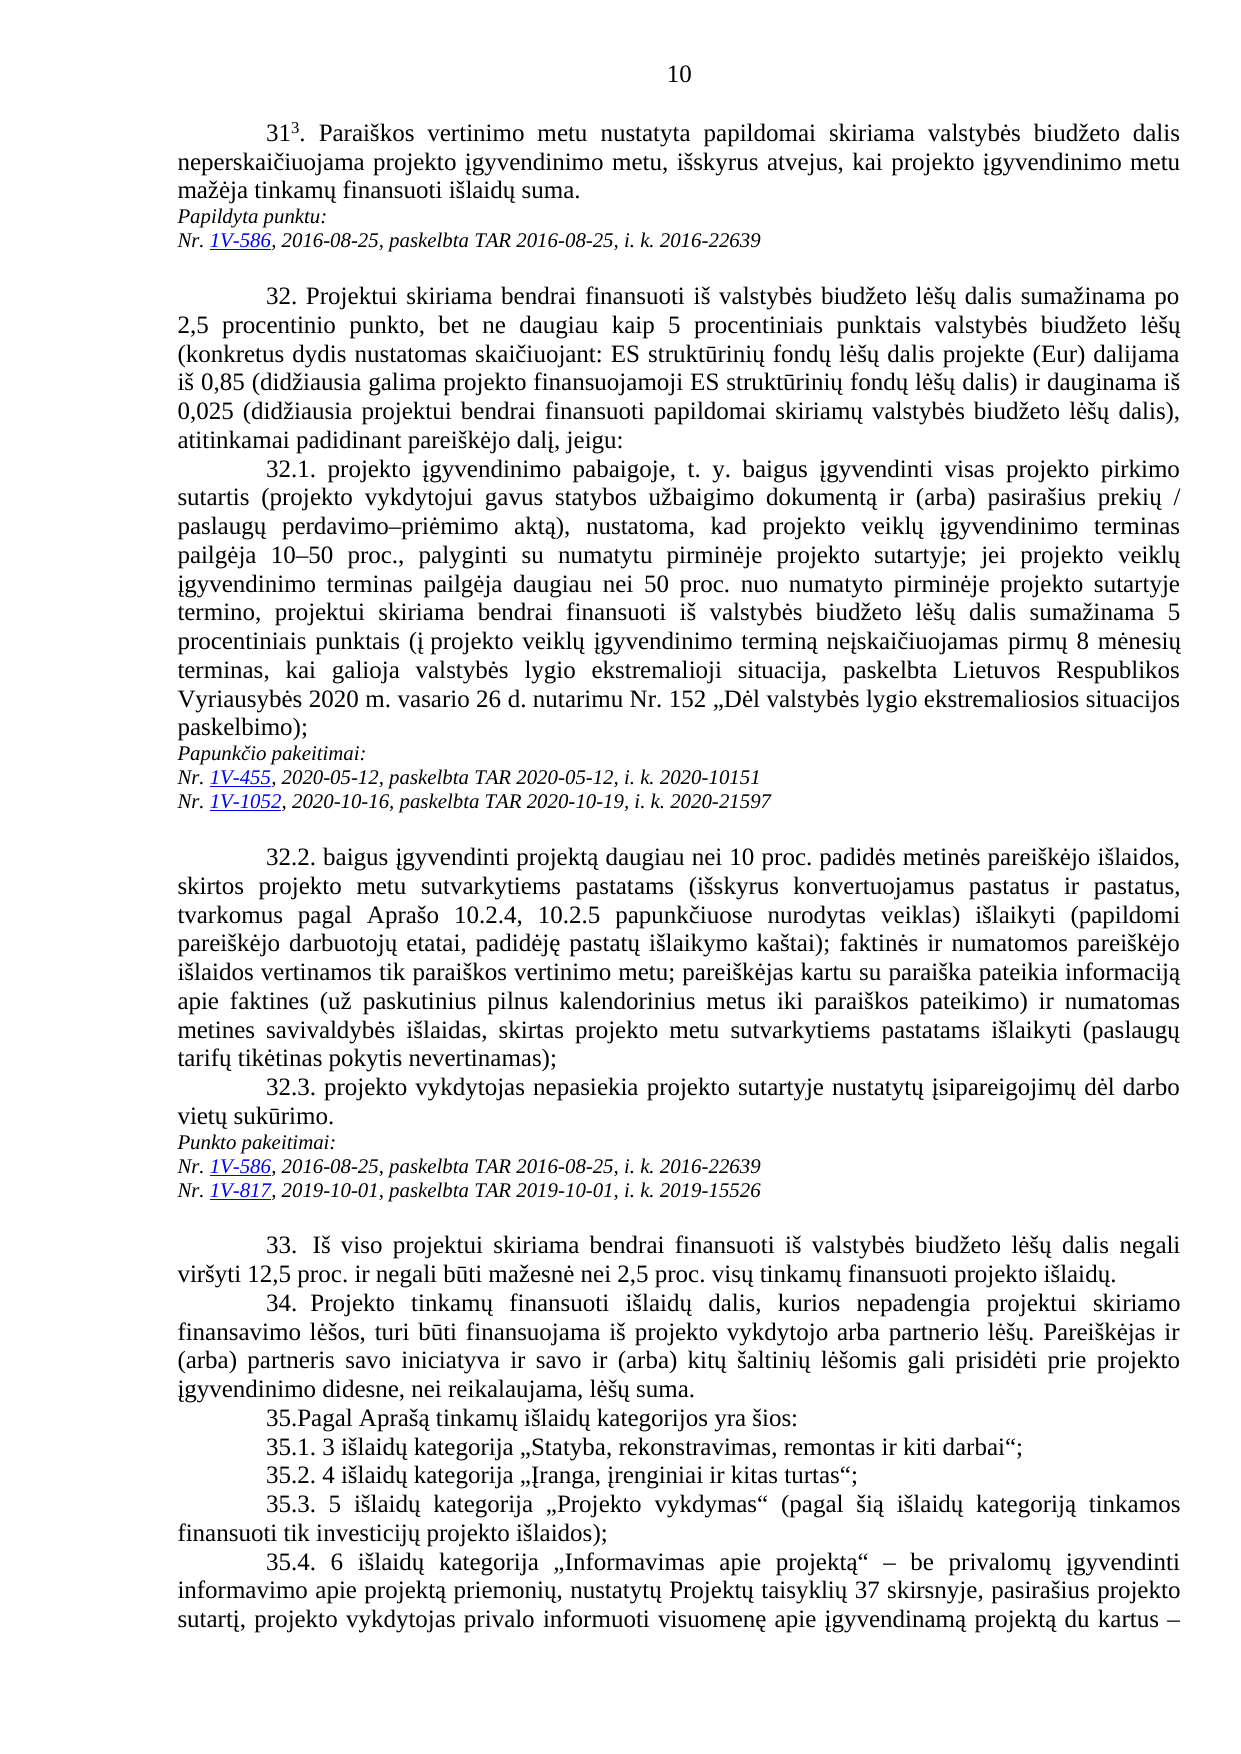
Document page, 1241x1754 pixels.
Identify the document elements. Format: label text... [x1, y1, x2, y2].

text 35.1. 3 išlaidų kategorija „Statyba, rekonstravimas, remontas ir kiti darbai“; [177, 1432, 1181, 1461]
text 35.2. 4 išlaidų kategorija „Įranga, įrenginiai ir kitas turtas“; [177, 1461, 1181, 1489]
text Nr. 1V-817, 2019-10-01, paskelbta TAR 2019-10-01, i. k. 2019-15526 [177, 1178, 1181, 1202]
text Nr. 1V-586, 2016-08-25, paskelbta TAR 2016-08-25, i. k. 2016-22639 [177, 1154, 1181, 1178]
text 35.Pagal Aprašą tinkamų išlaidų kategorijos yra šios: [177, 1403, 1181, 1432]
text Nr. 1V-455, 2020-05-12, paskelbta TAR 2020-05-12, i. k. 2020-10151 [177, 765, 1181, 789]
text 34. Projekto tinkamų finansuoti išlaidų dalis, kurios nepadengia projektui skiriamo finansavimo lėšos, turi būti finansuojama iš projekto vykdytojo arba partnerio lėšų. Pareiškėjas ir (arba) partneris savo iniciatyva ir savo ir (arba) kitų šaltinių lėšomis gali prisidėti prie projekto įgyvendinimo didesne, nei reikalaujama, lėšų suma. [177, 1288, 1181, 1403]
text 313. Paraiškos vertinimo metu nustatyta papildomai skiriama valstybės biudžeto dalis neperskaičiuojama projekto įgyvendinimo metu, išskyrus atvejus, kai projekto įgyvendinimo metu mažėja tinkamų finansuoti išlaidų suma. [177, 118, 1181, 204]
text 32.2. baigus įgyvendinti projektą daugiau nei 10 proc. padidės metinės pareiškėjo išlaidos, skirtos projekto metu sutvarkytiems pastatams (išskyrus konvertuojamus pastatus ir pastatus, tvarkomus pagal Aprašo 10.2.4, 10.2.5 papunkčiuose nurodytas veiklas) išlaikyti (papildomi pareiškėjo darbuotojų etatai, padidėję pastatų išlaikymo kaštai); faktinės ir numatomos pareiškėjo išlaidos vertinamos tik paraiškos vertinimo metu; pareiškėjas kartu su paraiška pateikia informaciją apie faktines (už paskutinius pilnus kalendorinius metus iki paraiškos pateikimo) ir numatomas metines savivaldybės išlaidas, skirtas projekto metu sutvarkytiems pastatams išlaikyti (paslaugų tarifų tikėtinas pokytis nevertinamas); [177, 842, 1181, 1072]
text Nr. 1V-586, 2016-08-25, paskelbta TAR 2016-08-25, i. k. 2016-22639 [177, 228, 1181, 252]
text Punkto pakeitimai: [177, 1130, 1181, 1154]
text Nr. 1V-1052, 2020-10-16, paskelbta TAR 2020-10-19, i. k. 2020-21597 [177, 789, 1181, 813]
text 33. Iš viso projektui skiriama bendrai finansuoti iš valstybės biudžeto lėšų dalis negali viršyti 12,5 proc. ir negali būti mažesnė nei 2,5 proc. visų tinkamų finansuoti projekto išlaidų. [177, 1231, 1181, 1288]
text 32.3. projekto vykdytojas nepasiekia projekto sutartyje nustatytų įsipareigojimų dėl darbo vietų sukūrimo. [177, 1072, 1181, 1130]
text Papildyta punktu: [177, 204, 1181, 228]
text 32. Projektui skiriama bendrai finansuoti iš valstybės biudžeto lėšų dalis sumažinama po 2,5 procentinio punkto, bet ne daugiau kaip 5 procentiniais punktais valstybės biudžeto lėšų (konkretus dydis nustatomas skaičiuojant: ES struktūrinių fondų lėšų dalis projekte (Eur) dalijama iš 0,85 (didžiausia galima projekto finansuojamoji ES struktūrinių fondų lėšų dalis) ir dauginama iš 0,025 (didžiausia projektui bendrai finansuoti papildomai skiriamų valstybės biudžeto lėšų dalis), atitinkamai padidinant pareiškėjo dalį, jeigu: [177, 281, 1181, 454]
text 35.4. 6 išlaidų kategorija „Informavimas apie projektą“ – be privalomų įgyvendinti informavimo apie projektą priemonių, nustatytų Projektų taisyklių 37 skirsnyje, pasirašius projekto sutartį, projekto vykdytojas privalo informuoti visuomenę apie įgyvendinamą projektą du kartus – [177, 1547, 1181, 1633]
text 32.1. projekto įgyvendinimo pabaigoje, t. y. baigus įgyvendinti visas projekto pirkimo sutartis (projekto vykdytojui gavus statybos užbaigimo dokumentą ir (arba) pasirašius prekių / paslaugų perdavimo–priėmimo aktą), nustatoma, kad projekto veiklų įgyvendinimo terminas pailgėja 10–50 proc., palyginti su numatytu pirminėje projekto sutartyje; jei projekto veiklų įgyvendinimo terminas pailgėja daugiau nei 50 proc. nuo numatyto pirminėje projekto sutartyje termino, projektui skiriama bendrai finansuoti iš valstybės biudžeto lėšų dalis sumažinama 5 procentiniais punktais (į projekto veiklų įgyvendinimo terminą neįskaičiuojamas pirmų 8 mėnesių terminas, kai galioja valstybės lygio ekstremalioji situacija, paskelbta Lietuvos Respublikos Vyriausybės 2020 m. vasario 26 d. nutarimu Nr. 152 „Dėl valstybės lygio ekstremaliosios situacijos paskelbimo); [177, 454, 1181, 741]
text Papunkčio pakeitimai: [177, 741, 1181, 765]
text 35.3. 5 išlaidų kategorija „Projekto vykdymas“ (pagal šią išlaidų kategoriją tinkamos finansuoti tik investicijų projekto išlaidos); [177, 1489, 1181, 1547]
